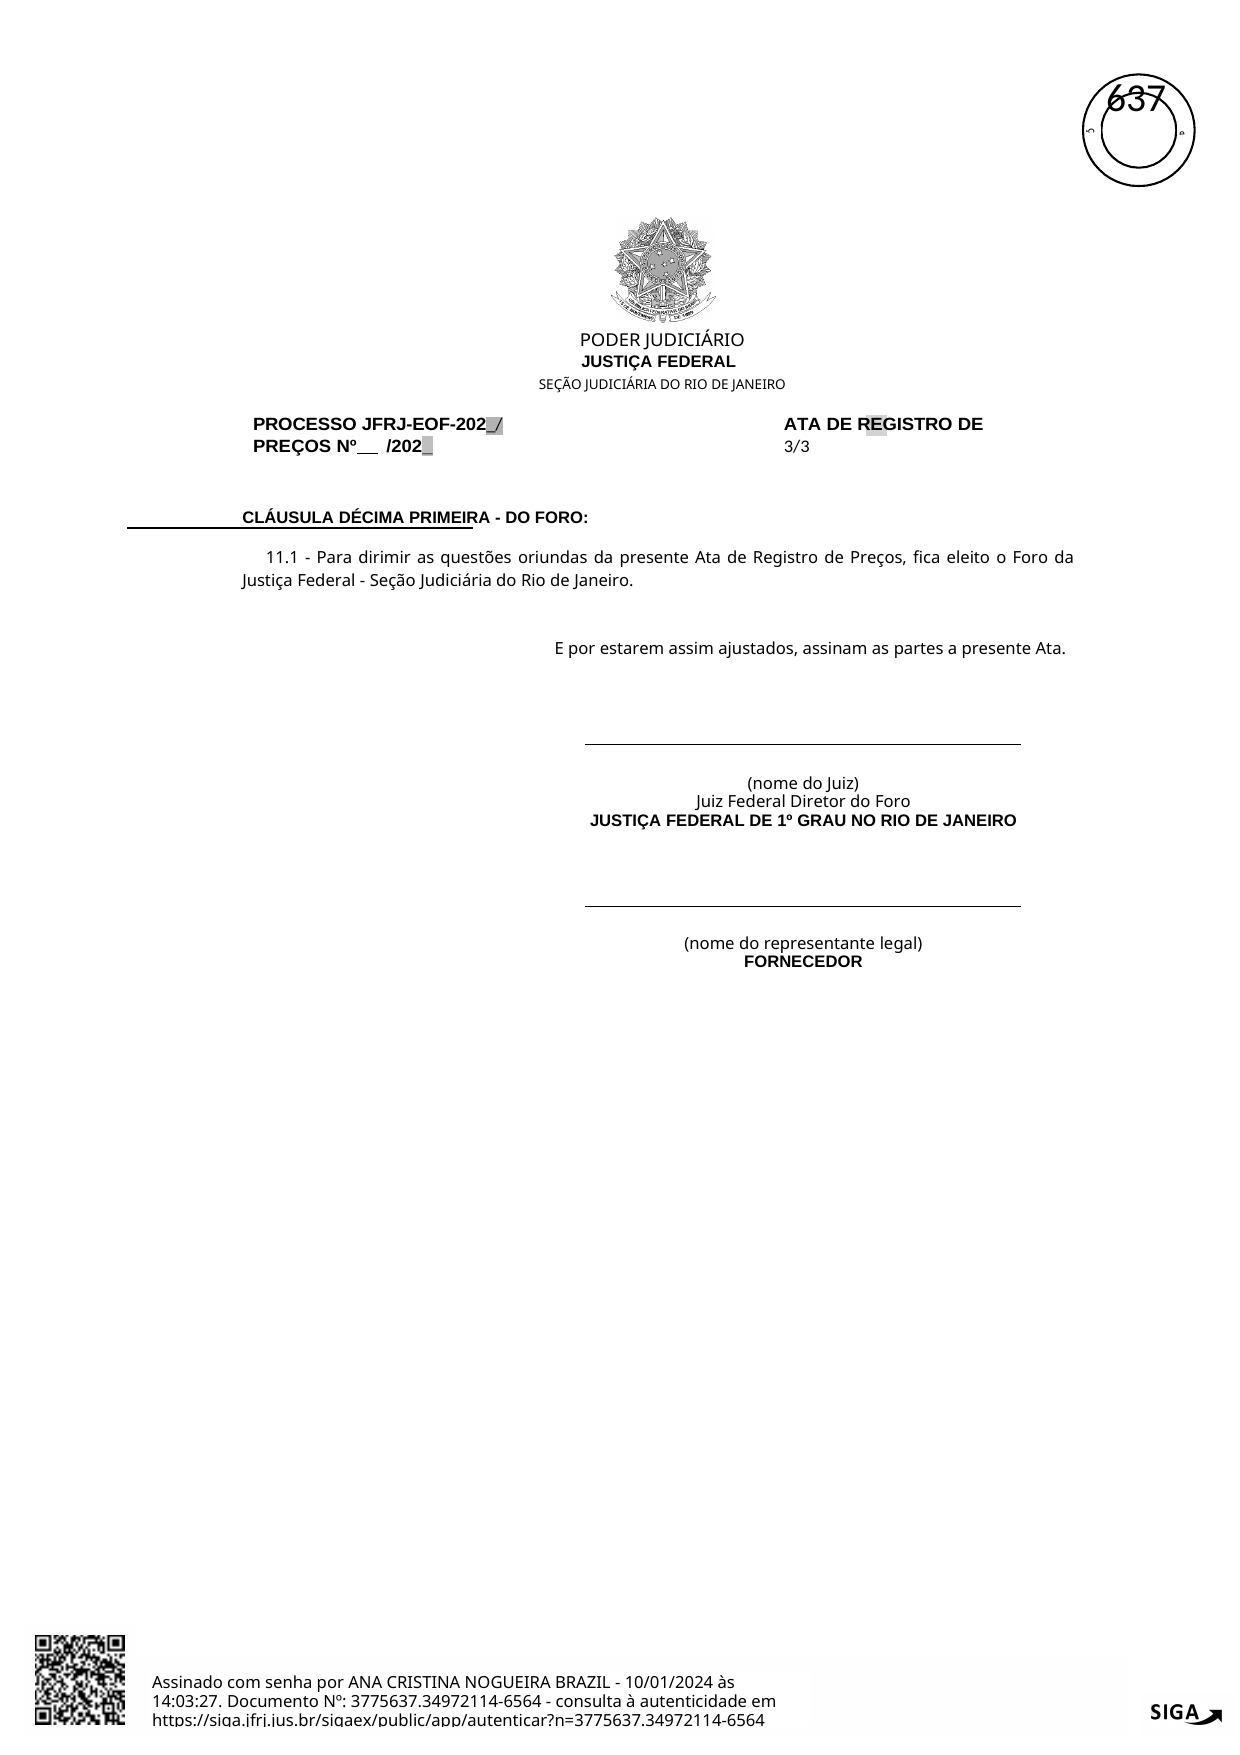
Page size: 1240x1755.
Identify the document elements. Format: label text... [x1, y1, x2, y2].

text 11.1 - Para dirimir as questões oriundas da presente Ata de Registro de Preços, fica eleito o Foro da Justiça Federal - Seção Judiciária do Rio de Janeiro. [242, 546, 1079, 591]
text (nome do representante legal) [519, 936, 1087, 952]
text JUSTIÇA FEDERAL [229, 352, 1087, 371]
text PODER JUDICIÁRIO [237, 327, 1087, 352]
text e [1179, 126, 1193, 135]
text CLÁUSULA DÉCIMA PRIMEIRA - DO FORO: [242, 508, 1239, 527]
text Juiz Federal Diretor do Foro [519, 793, 1087, 812]
text ç [1085, 128, 1099, 135]
text (nome do Juiz) [519, 776, 1087, 793]
text SEÇÃO JUDICIÁRIA DO RIO DE JANEIRO [237, 375, 1087, 393]
text PODER JUDICIÁRIO [0, 323, 32, 340]
text E por estarem assim ajustados, assinam as partes a presente Ata. [554, 637, 1239, 660]
text JUSTIÇA FEDERAL DE 1º GRAU NO RIO DE JANEIRO [519, 812, 1087, 831]
text FORNECEDOR [519, 952, 1087, 971]
